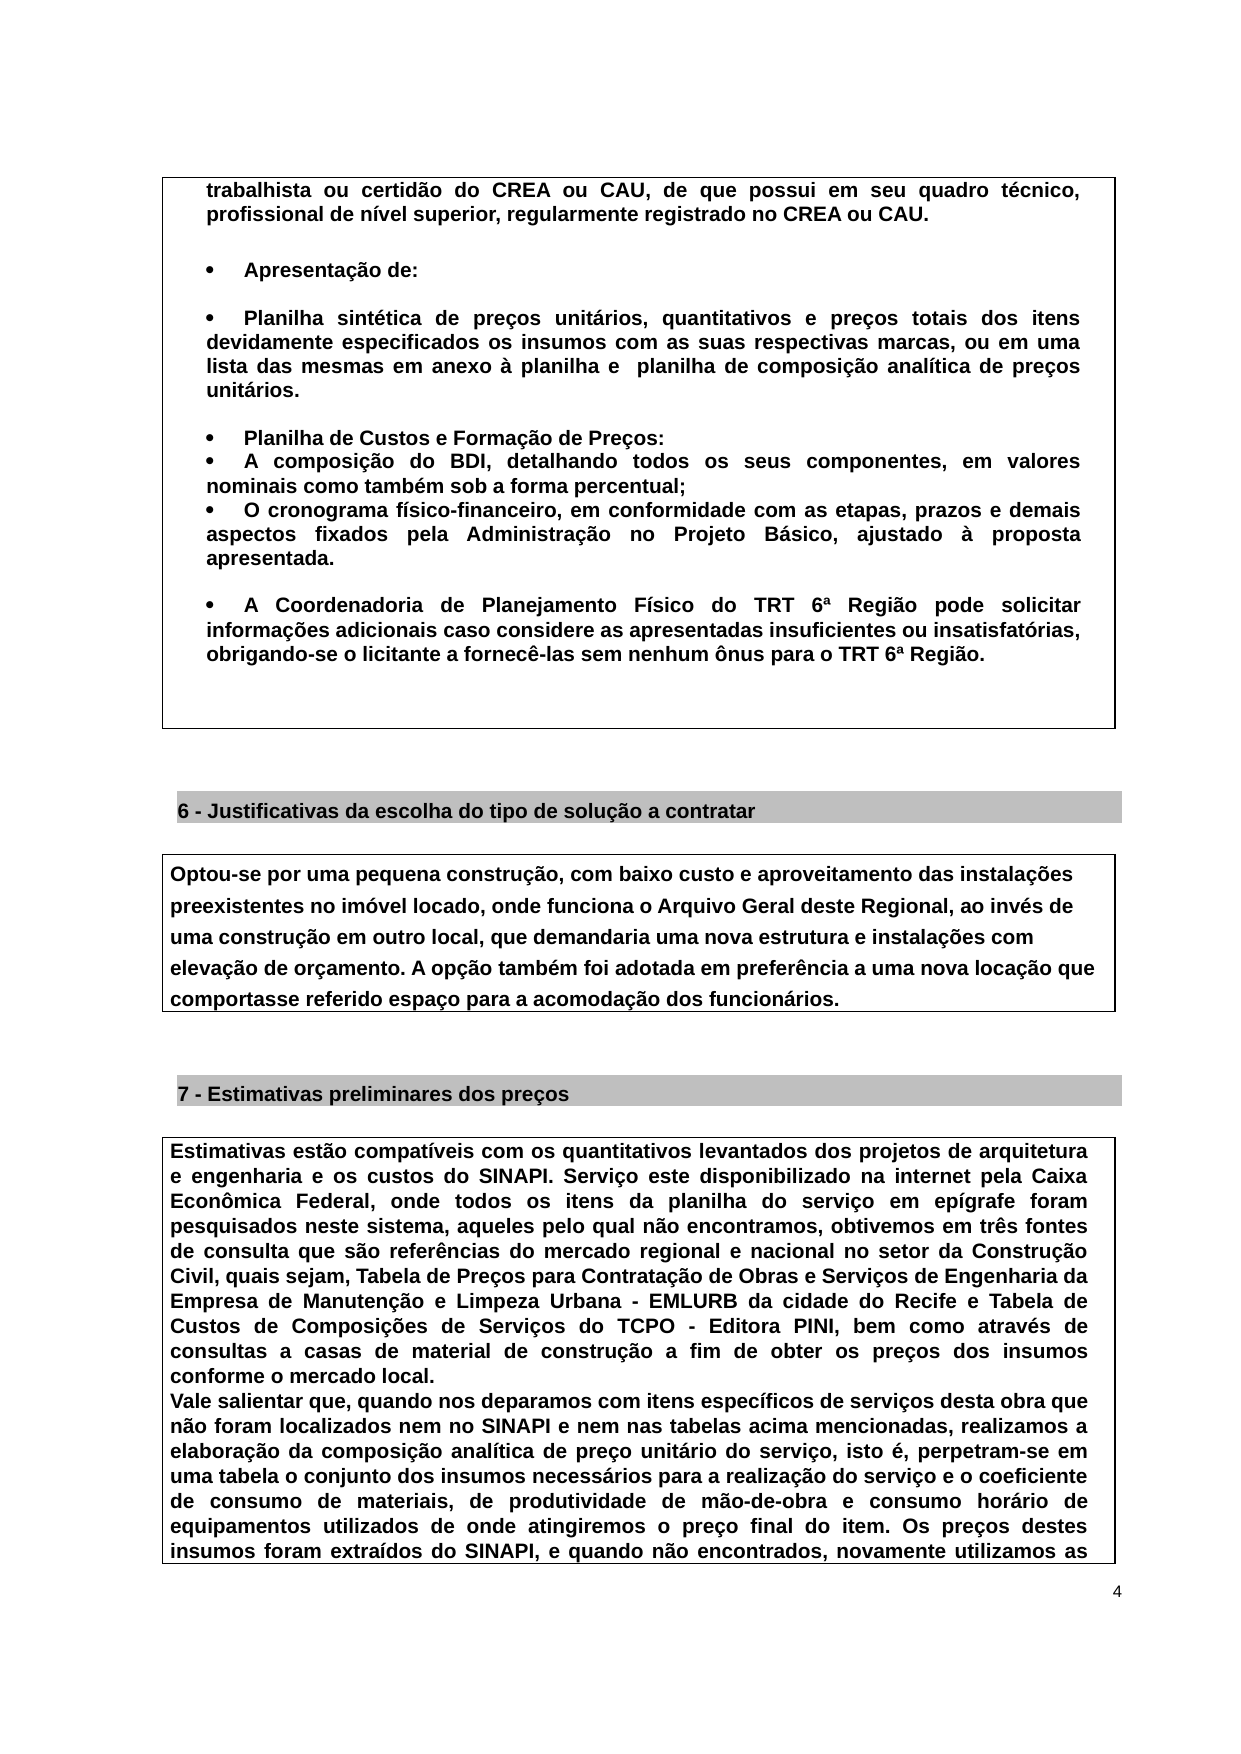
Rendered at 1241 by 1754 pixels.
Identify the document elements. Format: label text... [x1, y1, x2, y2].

text 6 - Justificativas da escolha do tipo de solução a contratar [177, 791, 1122, 823]
text 7 - Estimativas preliminares dos preços [177, 1075, 1122, 1106]
table_header Estimativas estão compatíveis com os quantitativos levantados dos projetos de arquitetura e engenharia e os custos do SINAPI. Serviço este disponibilizado na internet pela Caixa Econômica Federal, onde todos os itens da planilha do serviço em epígrafe foram pesquisados neste sistema, aqueles pelo qual não encontramos, obtivemos em três fontes de consulta que são referências do mercado regional e nacional no setor da Construção Civil, quais sejam, Tabela de Preços para Contratação de Obras e Serviços de Engenharia da Empresa de Manutenção e Limpeza Urbana - EMLURB da cidade do Recife e Tabela de Custos de Composições de Serviços do TCPO - Editora PINI, bem como através de consultas a casas de material de construção a fim de obter os preços dos insumos conforme o mercado local. Vale salientar que, quando nos deparamos com itens específicos de serviços desta obra que não foram localizados nem no SINAPI e nem nas tabelas acima mencionadas, realizamos a elaboração da composição analítica de preço unitário do serviço, isto é, perpetram-se em uma tabela o conjunto dos insumos necessários para a realização do serviço e o coeficiente de consumo de materiais, de produtividade de mão-de-obra e consumo horário de equipamentos utilizados de onde atingiremos o preço final do item. Os preços destes insumos foram extraídos do SINAPI, e quando não encontrados, novamente utilizamos as [163, 1138, 1114, 1563]
table_header Optou-se por uma pequena construção, com baixo custo e aproveitamento das instalações preexistentes no imóvel locado, onde funciona o Arquivo Geral deste Regional, ao invés de uma construção em outro local, que demandaria uma nova estrutura e instalações com elevação de orçamento. A opção também foi adotada em preferência a uma nova locação que comportasse referido espaço para a acomodação dos funcionários. [163, 855, 1114, 1011]
table_header A proposta de preço deverá conter obrigatoriamente a descrição do serviço, com todas as especificações mínimas exigidas. O critério de julgamento das propostas será o de menor preço global. Prazo de execução: máximo de 45 (quarenta e cinco) dias corridos a contar da data inicial fixada na ordem de serviços; Comprovação de vistoria prévia nos imóveis objeto da licitação, a qual deverá ser preliminarmente agendada com a SEFAO: Av. Martin Luther King, 739 – Anexo I – 1º andar – Bairro do Recife/PE, telefones 0(XX)81-3225-3465/0(XX)81-3225-3466, no horário de funcionamento deste Regional. A declaração do licitante de que conhece as condições locais para a execução do objeto supre a necessidade de vistoria técnica; Dos documentos relativos à qualificação técnica: A empresa licitante deverá estar devidamente registrada no Conselho de Arquitetura e Urbanismo (CAU) ou no Conselho Regional de Engenharia (CREA). Na data prevista para entrega da proposta apresentará a Certidão de Registro e Quitação que comprova a situação do registro da empresa no conselho quanto a sua regularidade e anuidade; Comprovação técnico-operacional – apresentação de um ou mais atestados de capacidade técnica, fornecido por pessoa jurídica de direito público ou privado devidamente identificada, em nome do licitante, relativo à execução de obra de engenharia, compatível em características, quantidades e prazos com o objeto da presente licitação, envolvendo as parcelas de maior relevância e valor significativo do objeto da licitação; A comprovação da capacidade técnico-operacional poderá ser realizada por meio do somatório de atestados de execução de serviços concomitantes. Comprovação da capacidade técnico-profissional – apresentação de Certidão de Acervo Técnico – CAT, expedida pelo CREA ou CAU da região pertinente, nos termos da legislação aplicável, em nome do(s) responsável(is) técnico(s) e/ou membros da equipe técnica que participarão da obra, que demonstre a Anotação de Responsabilidade Técnica - ART ou o Registro de Responsabilidade Técnica - RRT, relativo à execução dos serviços que compõem as parcelas de maior relevância técnica e valor significativo da contratação; Os responsáveis técnicos e/ou membros da equipe técnica acima elencados deverão pertencer ao quadro permanente da empresa licitante, na data prevista para entrega da proposta, entendendo-se como tal, para fins deste certame, o sócio que comprove seu vínculo por intermédio de contrato social/estatuto social; o administrador ou o diretor; o empregado devidamente registrado em Carteira de Trabalho e Previdência Social; e o prestador de serviços com contrato escrito firmado com o licitante, ou com declaração de compromisso de vinculação contratual futura, caso o licitante se sagre vencedor desta licitação. Os atestados de capacidade técnico-profissional, os Registros de Responsabilidade Técnica (RRT’s) ou Anotações de Responsabilidade Técnica (ART’s) e Certificado de Acervo Técnico (CAT) deverão estar devidamente registrados no Conselho de Arquitetura e Urbanismo (CAU) ou no Conselho Regional de Engenharia (CREA) da região onde os serviços foram executados, comprovando que os arquitetos ou engenheiros constantes do quadro técnico da licitante executam ou executaram serviços similares, em vulto e tipologia aos da contratação pretendida, objeto deste Projeto Básico, em cujo acervo conte: Alvenaria de vedação de blocos vazados de cerâmica de 9x19x19cm (espessura 9 cm), para edificação habitacional unifamiliar (casa) e edificação pública padrão. Quantitativo mínimo: 40 m² Janela fixa em alumínio anodizado natural com vidro liso e incolor de 6 mm, padrão semelhante ao da linha INOVA da ALCOA, conforme projeto e especificação - fornecimento e instalação (EAV 05 e EAV 06). Quantitativo mínimo: 3 m² Porcelanato piso a teto padrão semelhante ao Polar, linha monocolor, E3, COF I, V1, junta 2 mm, da Elizabeth. Quantitativo mínimo: 24 m² Por ocasião da contratação deverá ser comprovada a capacidade técnico-profissional da empresa por meio de contrato de prestação de serviços, vínculo trabalhista ou certidão do CREA ou CAU, de que possui em seu quadro técnico, profissional de nível superior, regularmente registrado no CREA ou CAU. Apresentação de: Planilha sintética de preços unitários, quantitativos e preços totais dos itens devidamente especificados os insumos com as suas respectivas marcas, ou em uma lista das mesmas em anexo à planilha e planilha de composição analítica de preços unitários. Planilha de Custos e Formação de Preços: A composição do BDI, detalhando todos os seus componentes, em valores nominais como também sob a forma percentual; O cronograma físico-financeiro, em conformidade com as etapas, prazos e demais aspectos fixados pela Administração no Projeto Básico, ajustado à proposta apresentada. A Coordenadoria de Planejamento Físico do TRT 6ª Região pode solicitar informações adicionais caso considere as apresentadas insuficientes ou insatisfatórias, obrigando-se o licitante a fornecê-las sem nenhum ônus para o TRT 6ª Região. [163, 178, 1114, 728]
